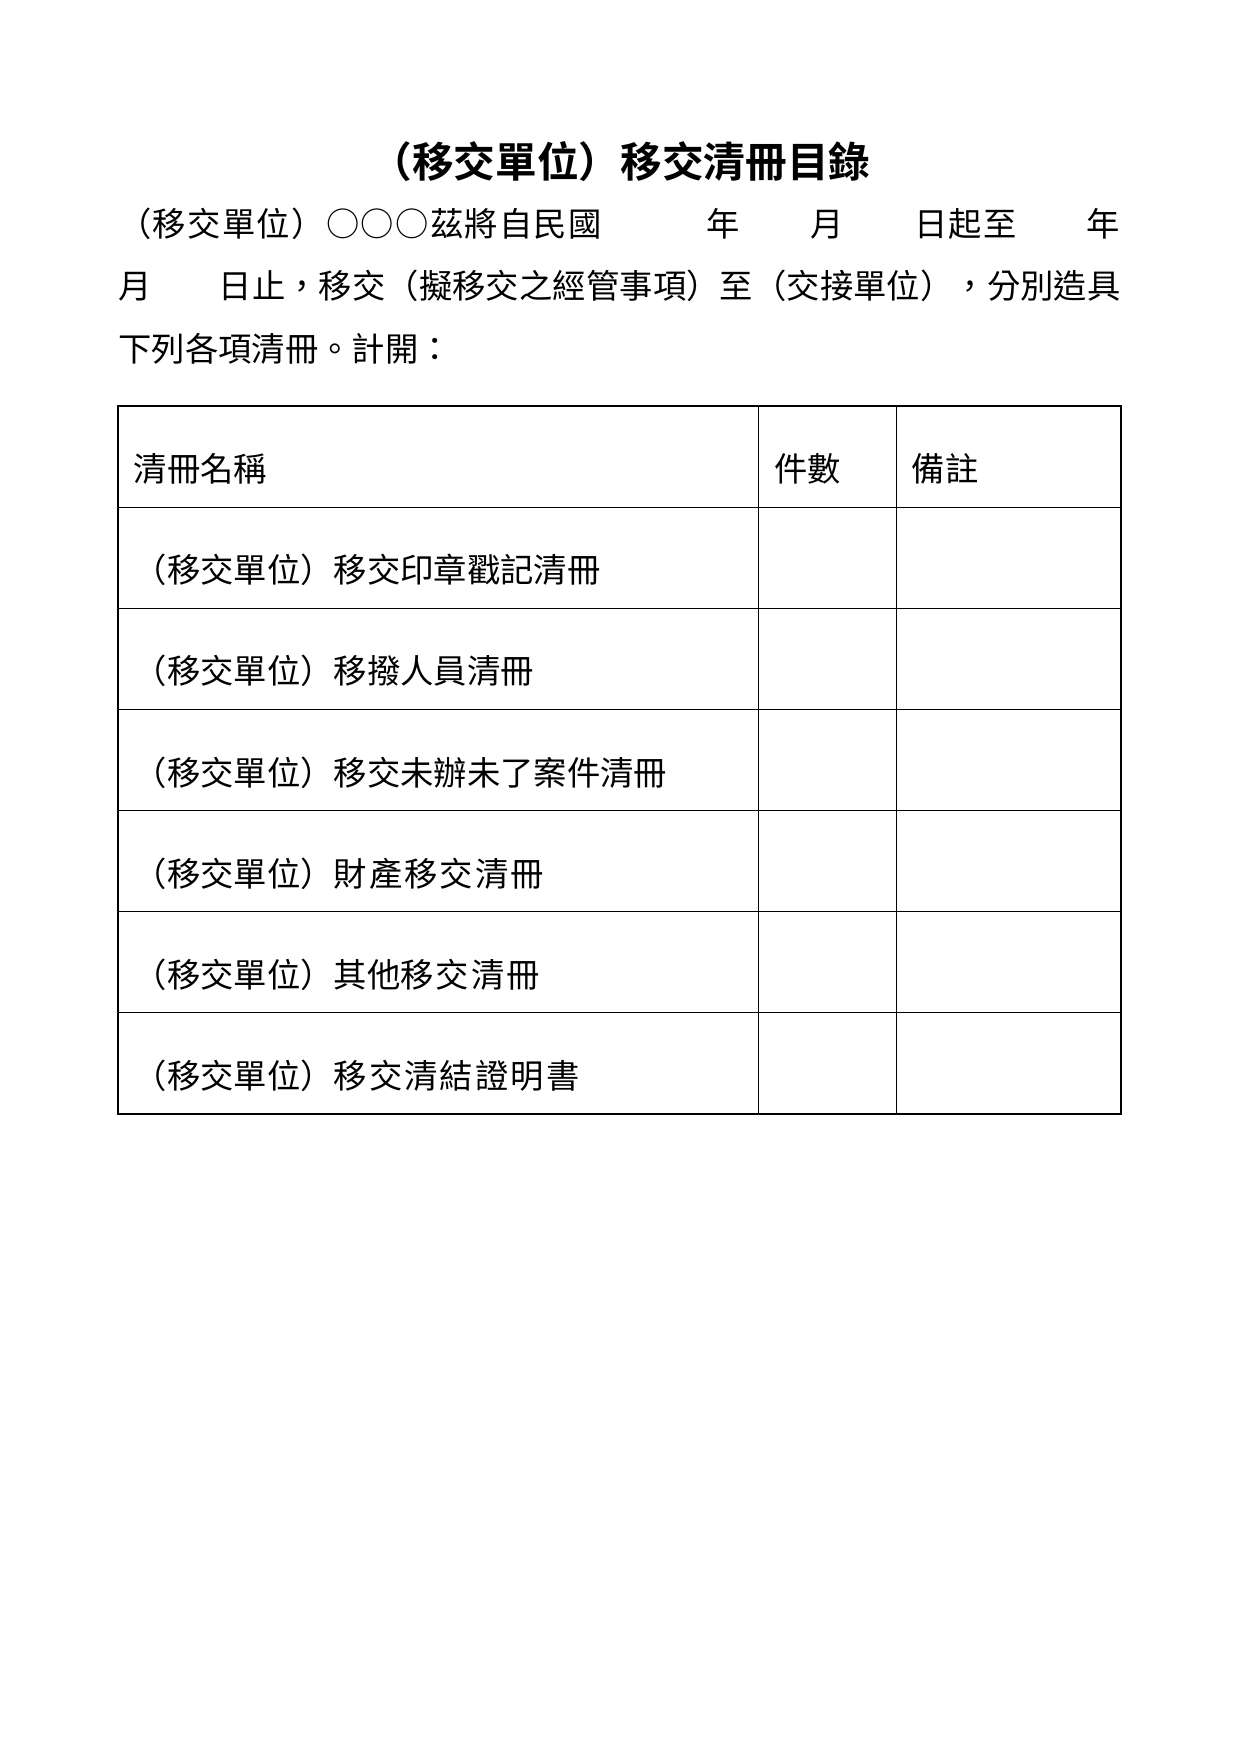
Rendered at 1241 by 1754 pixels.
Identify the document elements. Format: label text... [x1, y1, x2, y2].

table_cell [897, 609, 1120, 709]
table_cell [759, 811, 896, 911]
text （移交單位）移交清冊目錄 [118, 117, 1122, 180]
table_cell [759, 1013, 896, 1113]
table_cell [897, 811, 1120, 911]
table_header 件數 [759, 407, 896, 507]
table_header 備註 [897, 407, 1120, 507]
table_cell [897, 508, 1120, 608]
table_cell [897, 1013, 1120, 1113]
table_cell （移交單位）移交清結證明書 [119, 1013, 758, 1113]
table_cell [759, 609, 896, 709]
table_cell [897, 710, 1120, 810]
table_cell [759, 912, 896, 1012]
table_cell （移交單位）財產移交清冊 [119, 811, 758, 911]
text （移交單位）○○○茲將自民國 年 月 日起至 年 月 日止，移交（擬移交之經管事項）至（交接單位），分別造具下列各項清冊。計開： [118, 180, 1122, 367]
table_cell [759, 710, 896, 810]
table_cell （移交單位）其他移交清冊 [119, 912, 758, 1012]
table_cell （移交單位）移交印章戳記清冊 [119, 508, 758, 608]
table_header 清冊名稱 [119, 407, 758, 507]
table_cell [759, 508, 896, 608]
table_cell （移交單位）移交未辦未了案件清冊 [119, 710, 758, 810]
table_cell （移交單位）移撥人員清冊 [119, 609, 758, 709]
table_cell [897, 912, 1120, 1012]
